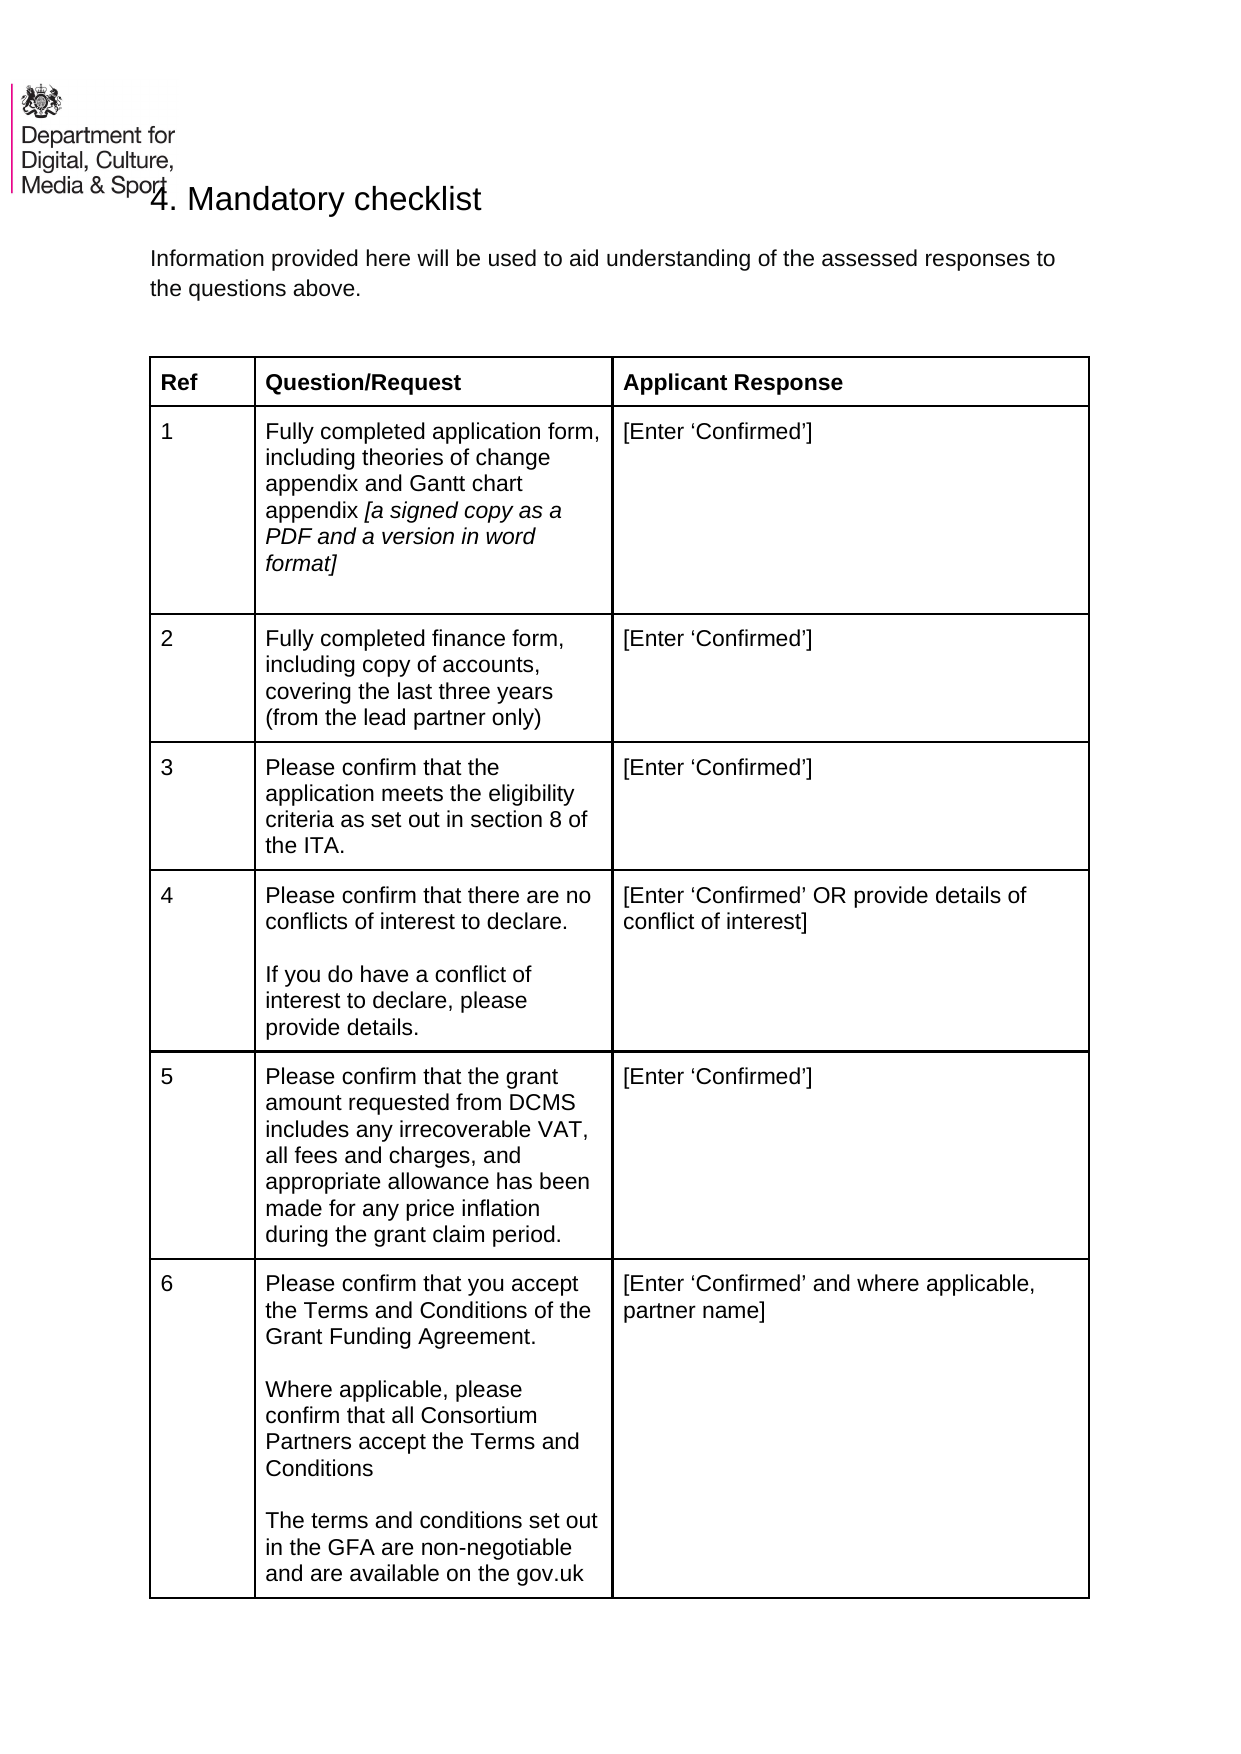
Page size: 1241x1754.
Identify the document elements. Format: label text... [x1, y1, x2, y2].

table_header Question/Request [256, 358, 611, 405]
table_cell 3 [151, 743, 254, 869]
table_cell 2 [151, 615, 254, 741]
table_cell [Enter ‘Confirmed’] [614, 1053, 1088, 1258]
table_cell 4 [151, 871, 254, 1050]
table_cell Please confirm that the grant amount requested from DCMS includes any irrecoverable VAT, all fees and charges, and appropriate allowance has been made for any price inflation during the grant claim period. [256, 1053, 611, 1258]
text 4. Mandatory checklist [150, 179, 1091, 218]
table_cell Please confirm that the application meets the eligibility criteria as set out in section 8 of the ITA. [256, 743, 611, 869]
table_cell 1 [151, 407, 254, 613]
table_header Applicant Response [614, 358, 1088, 405]
table_cell Please confirm that there are no conflicts of interest to declare. If you do have a conflict of interest to declare, please provide details. [256, 871, 611, 1050]
table_cell 6 [151, 1260, 254, 1597]
table_cell [Enter ‘Confirmed’] [614, 743, 1088, 869]
table_cell [Enter ‘Confirmed’] [614, 407, 1088, 613]
text Information provided here will be used to aid understanding of the assessed responses to the questions above. [150, 244, 1091, 301]
table_cell Fully completed application form, including theories of change appendix and Gantt chart appendix [a signed copy as a PDF and a version in word format] [256, 407, 611, 613]
table_header Ref [151, 358, 254, 405]
table_cell Please confirm that you accept the Terms and Conditions of the Grant Funding Agreement. Where applicable, please confirm that all Consortium Partners accept the Terms and Conditions The terms and conditions set out in the GFA are non-negotiable and are available on the gov.uk [256, 1260, 611, 1597]
table_cell [Enter ‘Confirmed’] [614, 615, 1088, 741]
table_cell [Enter ‘Confirmed’ and where applicable, partner name] [614, 1260, 1088, 1597]
table_cell [Enter ‘Confirmed’ OR provide details of conflict of interest] [614, 871, 1088, 1050]
table_cell Fully completed finance form, including copy of accounts, covering the last three years (from the lead partner only) [256, 615, 611, 741]
table_cell 5 [151, 1053, 254, 1258]
